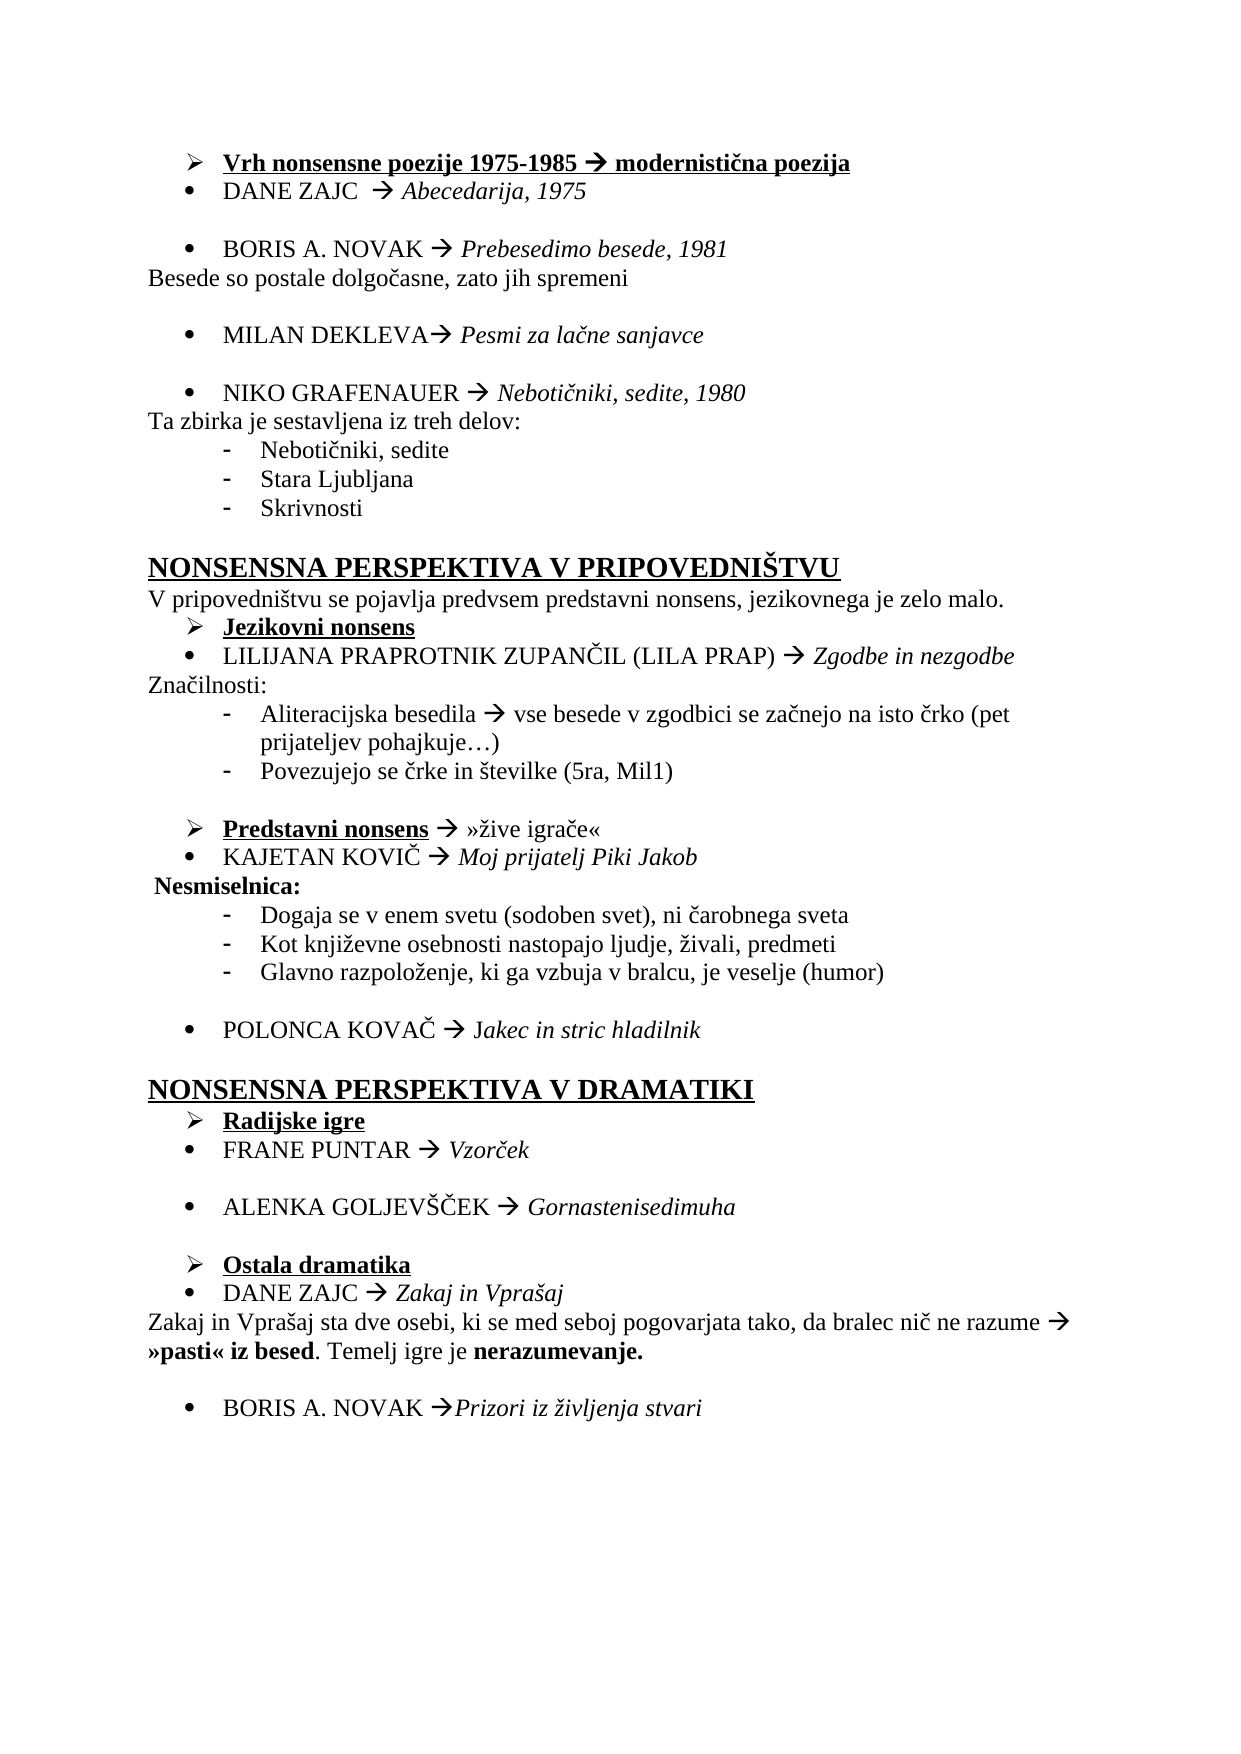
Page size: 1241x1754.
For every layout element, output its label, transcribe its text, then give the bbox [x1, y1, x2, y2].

list Stara Ljubljana [223, 464, 1093, 493]
list KAJETAN KOVIČ  Moj prijatelj Piki Jakob [185, 842, 1093, 871]
list DANE ZAJC  Abecedarija, 1975 [185, 176, 1093, 205]
list ALENKA GOLJEVŠČEK  Gornastenisedimuha [185, 1192, 1093, 1221]
list Glavno razpoloženje, ki ga vzbuja v bralcu, je veselje (humor) [223, 957, 1093, 986]
text NONSENSNA PERSPEKTIVA V DRAMATIKI [148, 1072, 1093, 1106]
text Besede so postale dolgočasne, zato jih spremeni [148, 263, 1093, 291]
list Vrh nonsensne poezije 1975-1985  modernistična poezija [185, 148, 1093, 176]
list BORIS A. NOVAK  Prebesedimo besede, 1981 [185, 234, 1093, 263]
text Zakaj in Vprašaj sta dve osebi, ki se med seboj pogovarjata tako, da bralec nič ne razume  »pasti« iz besed. Temelj igre je nerazumevanje. [148, 1307, 1093, 1365]
list LILIJANA PRAPROTNIK ZUPANČIL (LILA PRAP)  Zgodbe in nezgodbe [185, 641, 1093, 670]
list Povezujejo se črke in številke (5ra, Mil1) [223, 756, 1093, 785]
list FRANE PUNTAR  Vzorček [185, 1135, 1093, 1163]
list Jezikovni nonsens [185, 612, 1093, 641]
list MILAN DEKLEVA Pesmi za lačne sanjavce [185, 320, 1093, 349]
list Dogaja se v enem svetu (sodoben svet), ni čarobnega sveta [223, 900, 1093, 929]
list Predstavni nonsens  »žive igrače« [185, 814, 1093, 842]
list NIKO GRAFENAUER  Nebotičniki, sedite, 1980 [185, 378, 1093, 406]
text NONSENSNA PERSPEKTIVA V PRIPOVEDNIŠTVU [148, 550, 1093, 584]
text V pripovedništvu se pojavlja predvsem predstavni nonsens, jezikovnega je zelo malo. [148, 584, 1093, 612]
list Ostala dramatika [185, 1250, 1093, 1278]
text Značilnosti: [148, 670, 1093, 699]
list Skrivnosti [223, 493, 1093, 521]
list Radijske igre [185, 1106, 1093, 1135]
list Nebotičniki, sedite [223, 435, 1093, 464]
text Nesmiselnica: [148, 871, 1093, 900]
list POLONCA KOVAČ  Jakec in stric hladilnik [185, 1015, 1093, 1044]
list Kot književne osebnosti nastopajo ljudje, živali, predmeti [223, 929, 1093, 957]
list DANE ZAJC  Zakaj in Vprašaj [185, 1278, 1093, 1307]
text Ta zbirka je sestavljena iz treh delov: [148, 406, 1093, 435]
list Aliteracijska besedila  vse besede v zgodbici se začnejo na isto črko (pet prijateljev pohajkuje…) [223, 699, 1093, 756]
list BORIS A. NOVAK Prizori iz življenja stvari [185, 1393, 1093, 1422]
